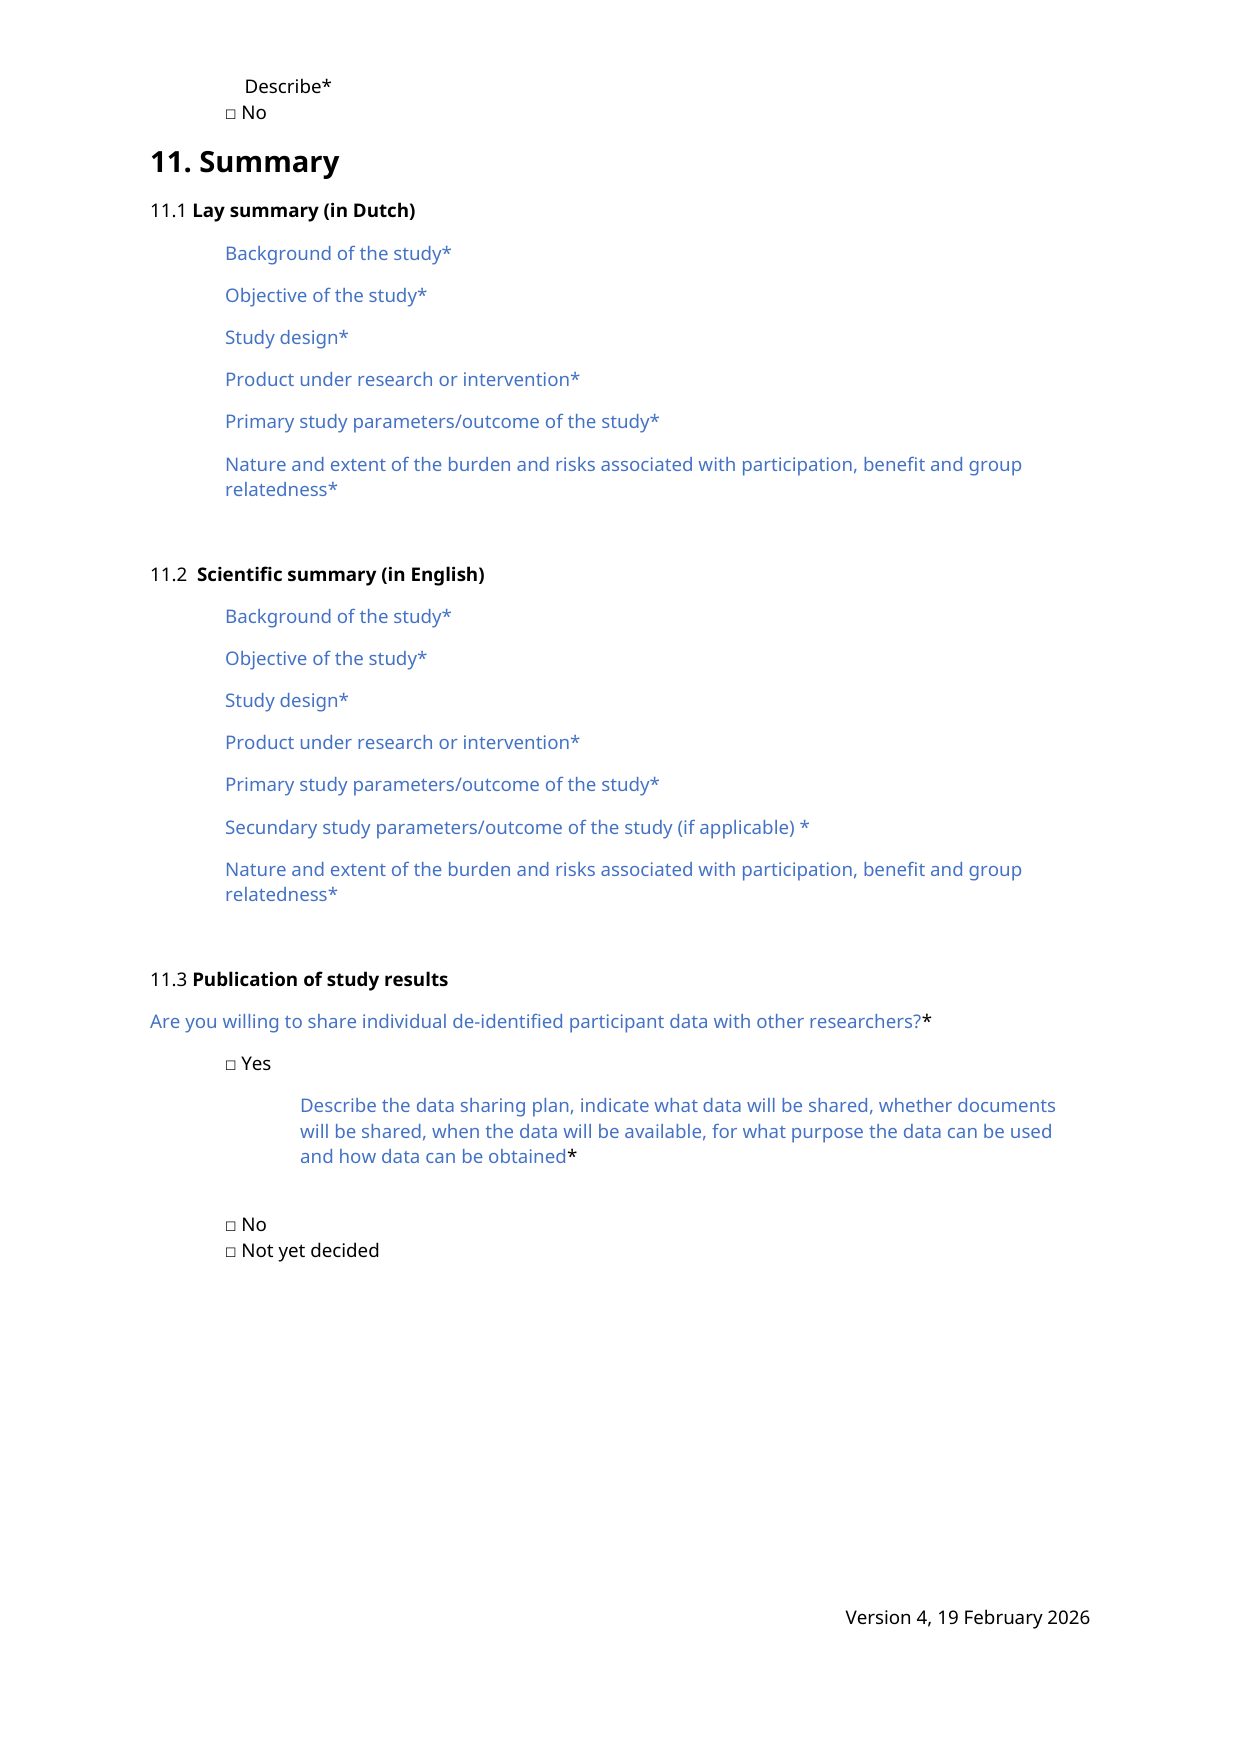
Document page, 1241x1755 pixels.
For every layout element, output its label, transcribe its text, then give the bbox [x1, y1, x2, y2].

text ☐ Yes [225, 1050, 1090, 1076]
text Primary study parameters/outcome of the study* [150, 772, 1090, 797]
text Product under research or intervention* [150, 729, 1090, 755]
text Background of the study* [225, 240, 1090, 266]
text Secundary study parameters/outcome of the study (if applicable) * [150, 814, 1090, 839]
text Background of the study* [225, 603, 1090, 628]
text 11. Summary [150, 141, 1090, 181]
text 11.3 Publication of study results [150, 966, 1090, 992]
text ☐ No [225, 99, 1090, 125]
text Describe* [225, 74, 1090, 99]
text 11.2 Scientific summary (in English) [150, 561, 1090, 586]
text Nature and extent of the burden and risks associated with participation, benefit and group relatedness* [225, 856, 1090, 907]
text Product under research or intervention* [150, 367, 1090, 392]
text Are you willing to share individual de-identified participant data with other researchers?* [150, 1008, 1090, 1034]
text Describe the data sharing plan, indicate what data will be shared, whether documents will be shared, when the data will be available, for what purpose the data can be used and how data can be obtained* [300, 1093, 1090, 1169]
text Study design* [150, 687, 1090, 713]
text ☐ Not yet decided [225, 1237, 1090, 1262]
text 11.1 Lay summary (in Dutch) [150, 198, 1090, 223]
text Objective of the study* [150, 282, 1090, 308]
text Nature and extent of the burden and risks associated with participation, benefit and group relatedness* [225, 451, 1090, 502]
text Study design* [150, 324, 1090, 350]
text Primary study parameters/outcome of the study* [150, 409, 1090, 434]
text Objective of the study* [150, 645, 1090, 671]
text ☐ No [225, 1211, 1090, 1237]
